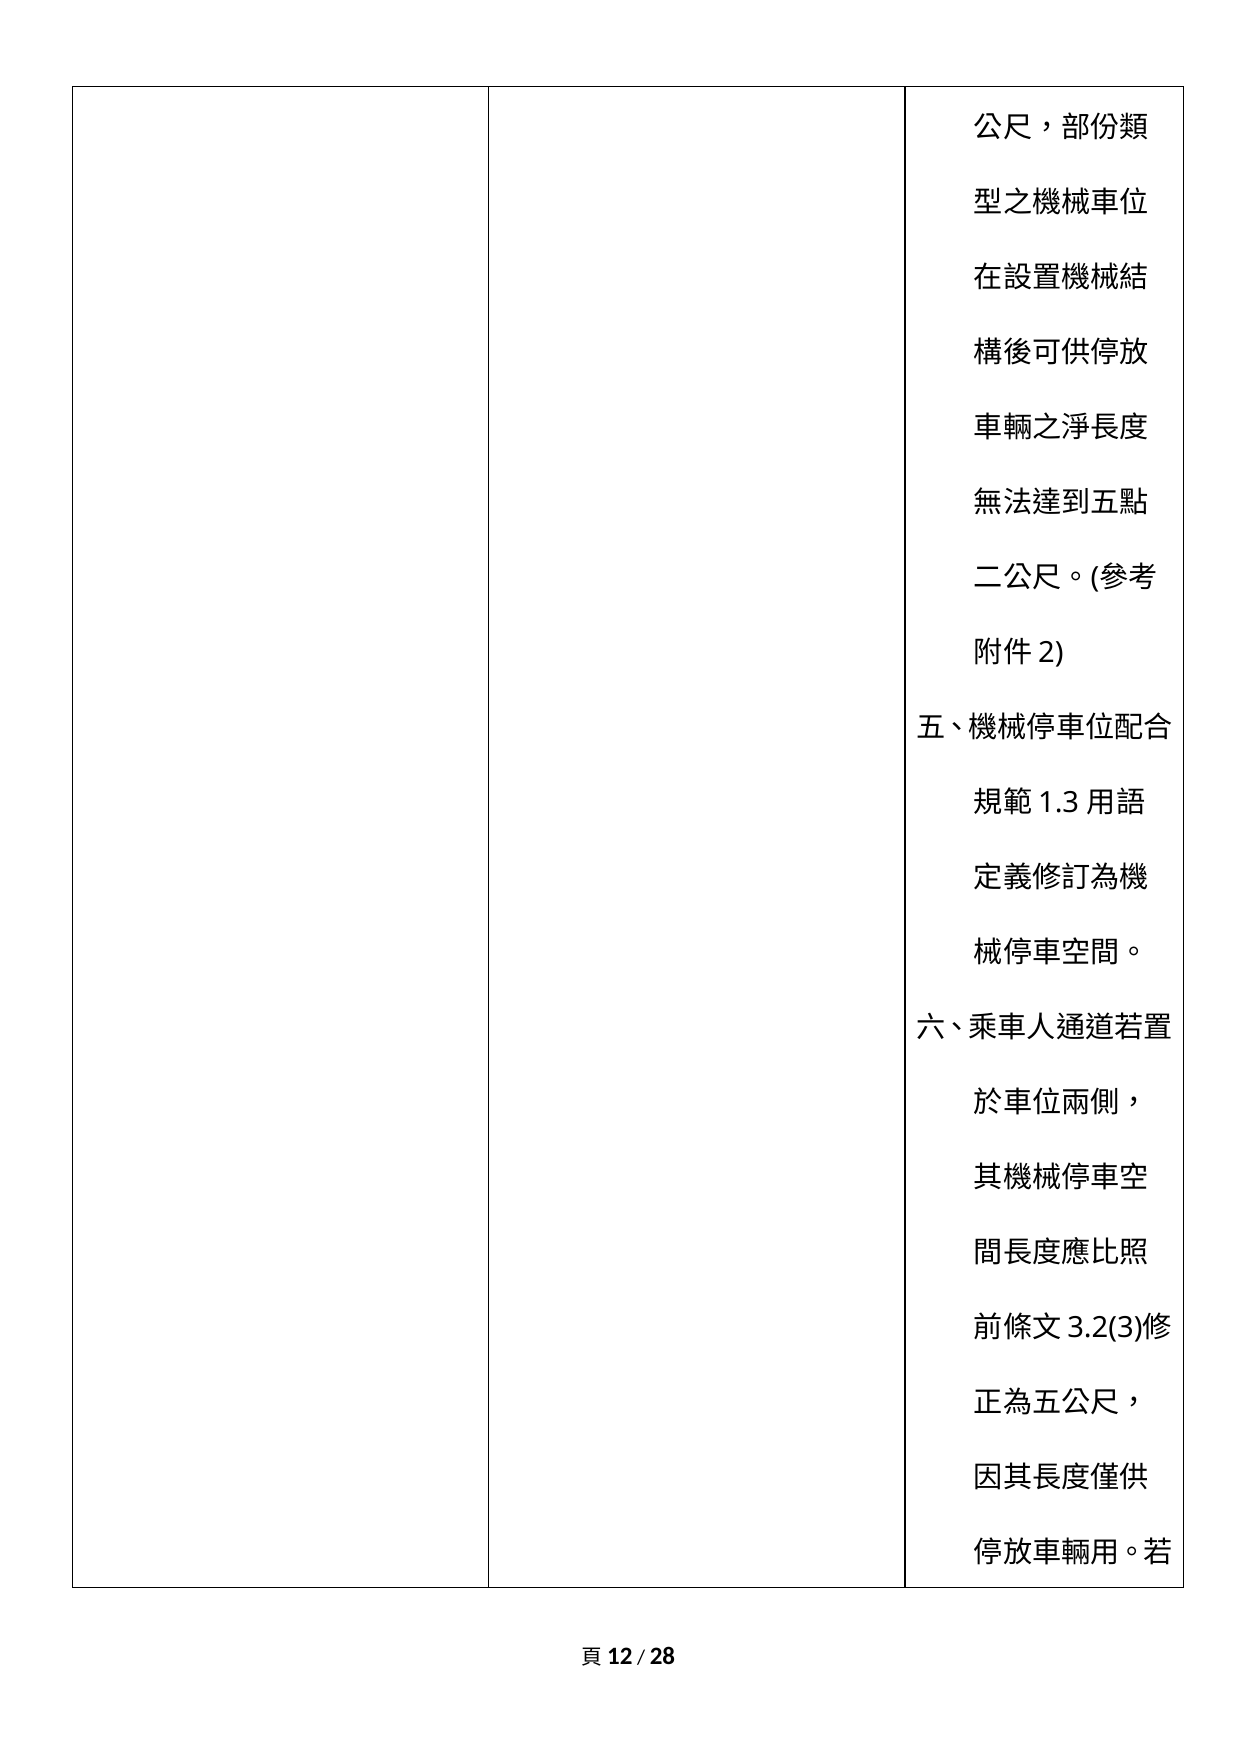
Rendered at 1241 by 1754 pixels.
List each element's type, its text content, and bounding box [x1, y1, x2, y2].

table_cell [73, 87, 488, 1587]
table_cell [489, 87, 904, 1587]
table_cell 公尺，部份類型之機械車位在設置機械結構後可供停放車輛之淨長度無法達到五點二公尺。(參考附件2) 五、機械停車位配合規範1.3 用語定義修訂為機械停車空間。 六、乘車人通道若置於車位兩側，其機械停車空間長度應比照前條文3.2(3)修正為五公尺，因其長度僅供停放車輛用。若 [906, 87, 1183, 1587]
